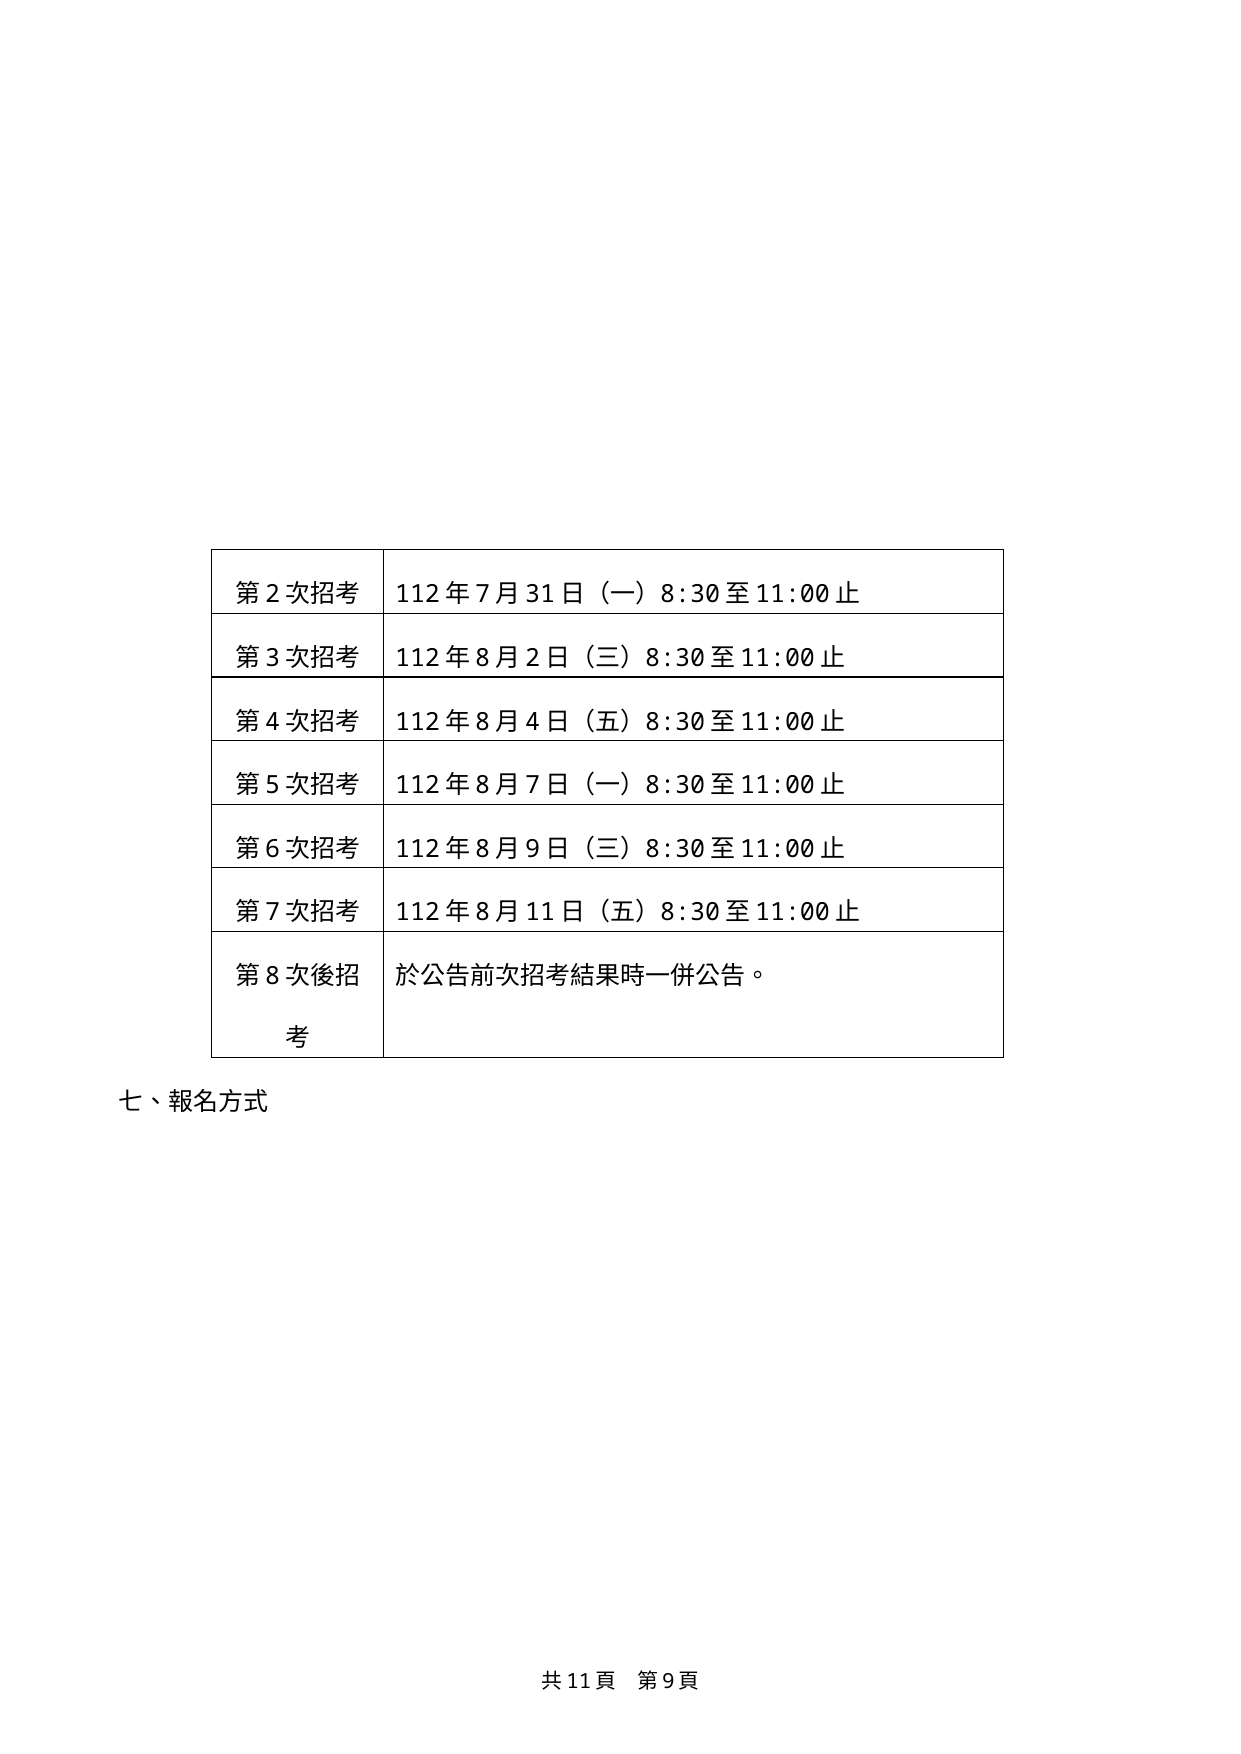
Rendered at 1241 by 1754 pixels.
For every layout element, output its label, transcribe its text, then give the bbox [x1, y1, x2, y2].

table_cell 第6次招考 [212, 805, 383, 867]
table_cell 112年8月9日（三）8:30至11:00止 [384, 805, 1003, 867]
table_cell 112年8月2日（三）8:30至11:00止 [384, 614, 1003, 676]
table_cell 於公告前次招考結果時一併公告。 [384, 932, 1003, 1057]
table_cell 112年8月4日（五）8:30至11:00止 [384, 678, 1003, 740]
table_cell 第3次招考 [212, 614, 383, 676]
table_cell 第2次招考 [212, 550, 383, 613]
table_cell 第8次後招考 [212, 932, 383, 1057]
table_cell 112年8月7日（一）8:30至11:00止 [384, 741, 1003, 803]
table_cell 112年8月11日（五）8:30至11:00止 [384, 868, 1003, 931]
table_cell 112年7月31日（一）8:30至11:00止 [384, 550, 1003, 613]
text 七、報名方式 [118, 1058, 1122, 1120]
table_cell 第7次招考 [212, 868, 383, 931]
table_cell 第5次招考 [212, 741, 383, 803]
table_cell 第4次招考 [212, 678, 383, 740]
